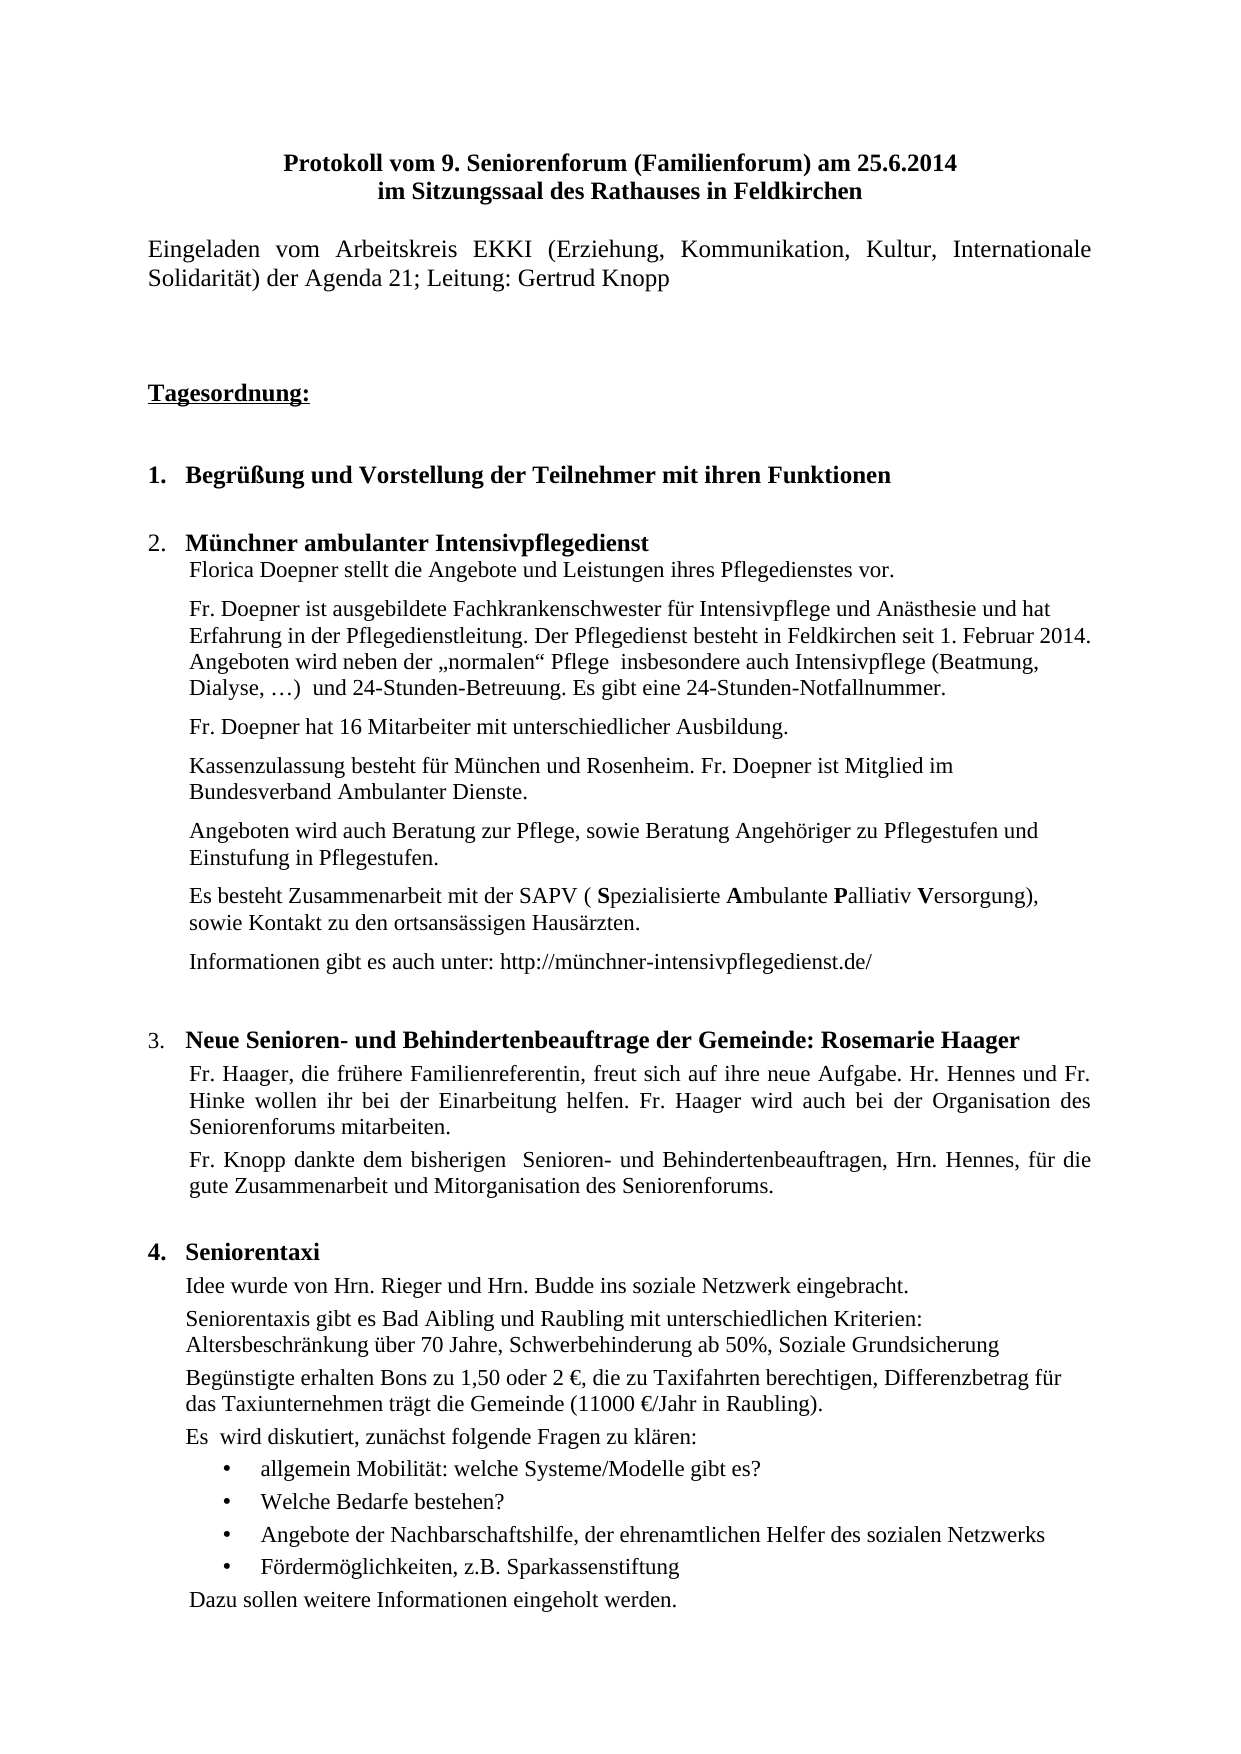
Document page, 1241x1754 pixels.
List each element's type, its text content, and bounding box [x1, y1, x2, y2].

text Idee wurde von Hrn. Rieger und Hrn. Budde ins soziale Netzwerk eingebracht. [185, 1272, 1093, 1299]
text Fr. Doepner ist ausgebildete Fachkrankenschwester für Intensivpflege und Anästhesie und hat Erfahrung in der Pflegedienstleitung. Der Pflegedienst besteht in Feldkirchen seit 1. Februar 2014. Angeboten wird neben der „normalen“ Pflege insbesondere auch Intensivpflege (Beatmung, Dialyse, …) und 24-Stunden-Betreuung. Es gibt eine 24-Stunden-Notfallnummer. [189, 595, 1093, 701]
text Kassenzulassung besteht für München und Rosenheim. Fr. Doepner ist Mitglied im Bundesverband Ambulanter Dienste. [189, 752, 1093, 805]
list Fördermöglichkeiten, z.B. Sparkassenstiftung [223, 1553, 1093, 1579]
text Fr. Knopp dankte dem bisherigen Senioren- und Behindertenbeauftragen, Hrn. Hennes, für die gute Zusammenarbeit und Mitorganisation des Seniorenforums. [189, 1146, 1093, 1198]
list Münchner ambulanter Intensivpflegedienst [148, 528, 1093, 556]
text Florica Doepner stellt die Angebote und Leistungen ihres Pflegedienstes vor. [189, 556, 1093, 583]
text Tagesordnung: [148, 378, 1093, 406]
list allgemein Mobilität: welche Systeme/Modelle gibt es? [223, 1455, 1093, 1482]
text im Sitzungssaal des Rathauses in Feldkirchen [148, 176, 1093, 205]
text Angeboten wird auch Beratung zur Pflege, sowie Beratung Angehöriger zu Pflegestufen und Einstufung in Pflegestufen. [189, 817, 1093, 870]
text Dazu sollen weitere Informationen eingeholt werden. [148, 1586, 1093, 1612]
text Informationen gibt es auch unter: http://münchner-intensivpflegedienst.de/ [189, 948, 1093, 974]
list Seniorentaxi [148, 1237, 1093, 1266]
list Begrüßung und Vorstellung der Teilnehmer mit ihren Funktionen [148, 460, 1093, 489]
text Fr. Haager, die frühere Familienreferentin, freut sich auf ihre neue Aufgabe. Hr. Hennes und Fr. Hinke wollen ihr bei der Einarbeitung helfen. Fr. Haager wird auch bei der Organisation des Seniorenforums mitarbeiten. [189, 1060, 1093, 1139]
text Protokoll vom 9. Seniorenforum (Familienforum) am 25.6.2014 [148, 148, 1093, 176]
list Welche Bedarfe bestehen? [223, 1488, 1093, 1514]
text Eingeladen vom Arbeitskreis EKKI (Erziehung, Kommunikation, Kultur, Internationale Solidarität) der Agenda 21; Leitung: Gertrud Knopp [148, 234, 1093, 291]
text Es wird diskutiert, zunächst folgende Fragen zu klären: [185, 1423, 1093, 1449]
text Begünstigte erhalten Bons zu 1,50 oder 2 €, die zu Taxifahrten berechtigen, Differenzbetrag für das Taxiunternehmen trägt die Gemeinde (11000 €/Jahr in Raubling). [185, 1364, 1093, 1417]
text Seniorentaxis gibt es Bad Aibling und Raubling mit unterschiedlichen Kriterien: Altersbeschränkung über 70 Jahre, Schwerbehinderung ab 50%, Soziale Grundsicherung [185, 1305, 1093, 1358]
list Angebote der Nachbarschaftshilfe, der ehrenamtlichen Helfer des sozialen Netzwerks [223, 1521, 1093, 1547]
text Es besteht Zusammenarbeit mit der SAPV ( Spezialisierte Ambulante Palliativ Versorgung), sowie Kontakt zu den ortsansässigen Hausärzten. [189, 882, 1093, 935]
list Neue Senioren- und Behindertenbeauftrage der Gemeinde: Rosemarie Haager [148, 1025, 1093, 1054]
text Fr. Doepner hat 16 Mitarbeiter mit unterschiedlicher Ausbildung. [189, 713, 1093, 739]
